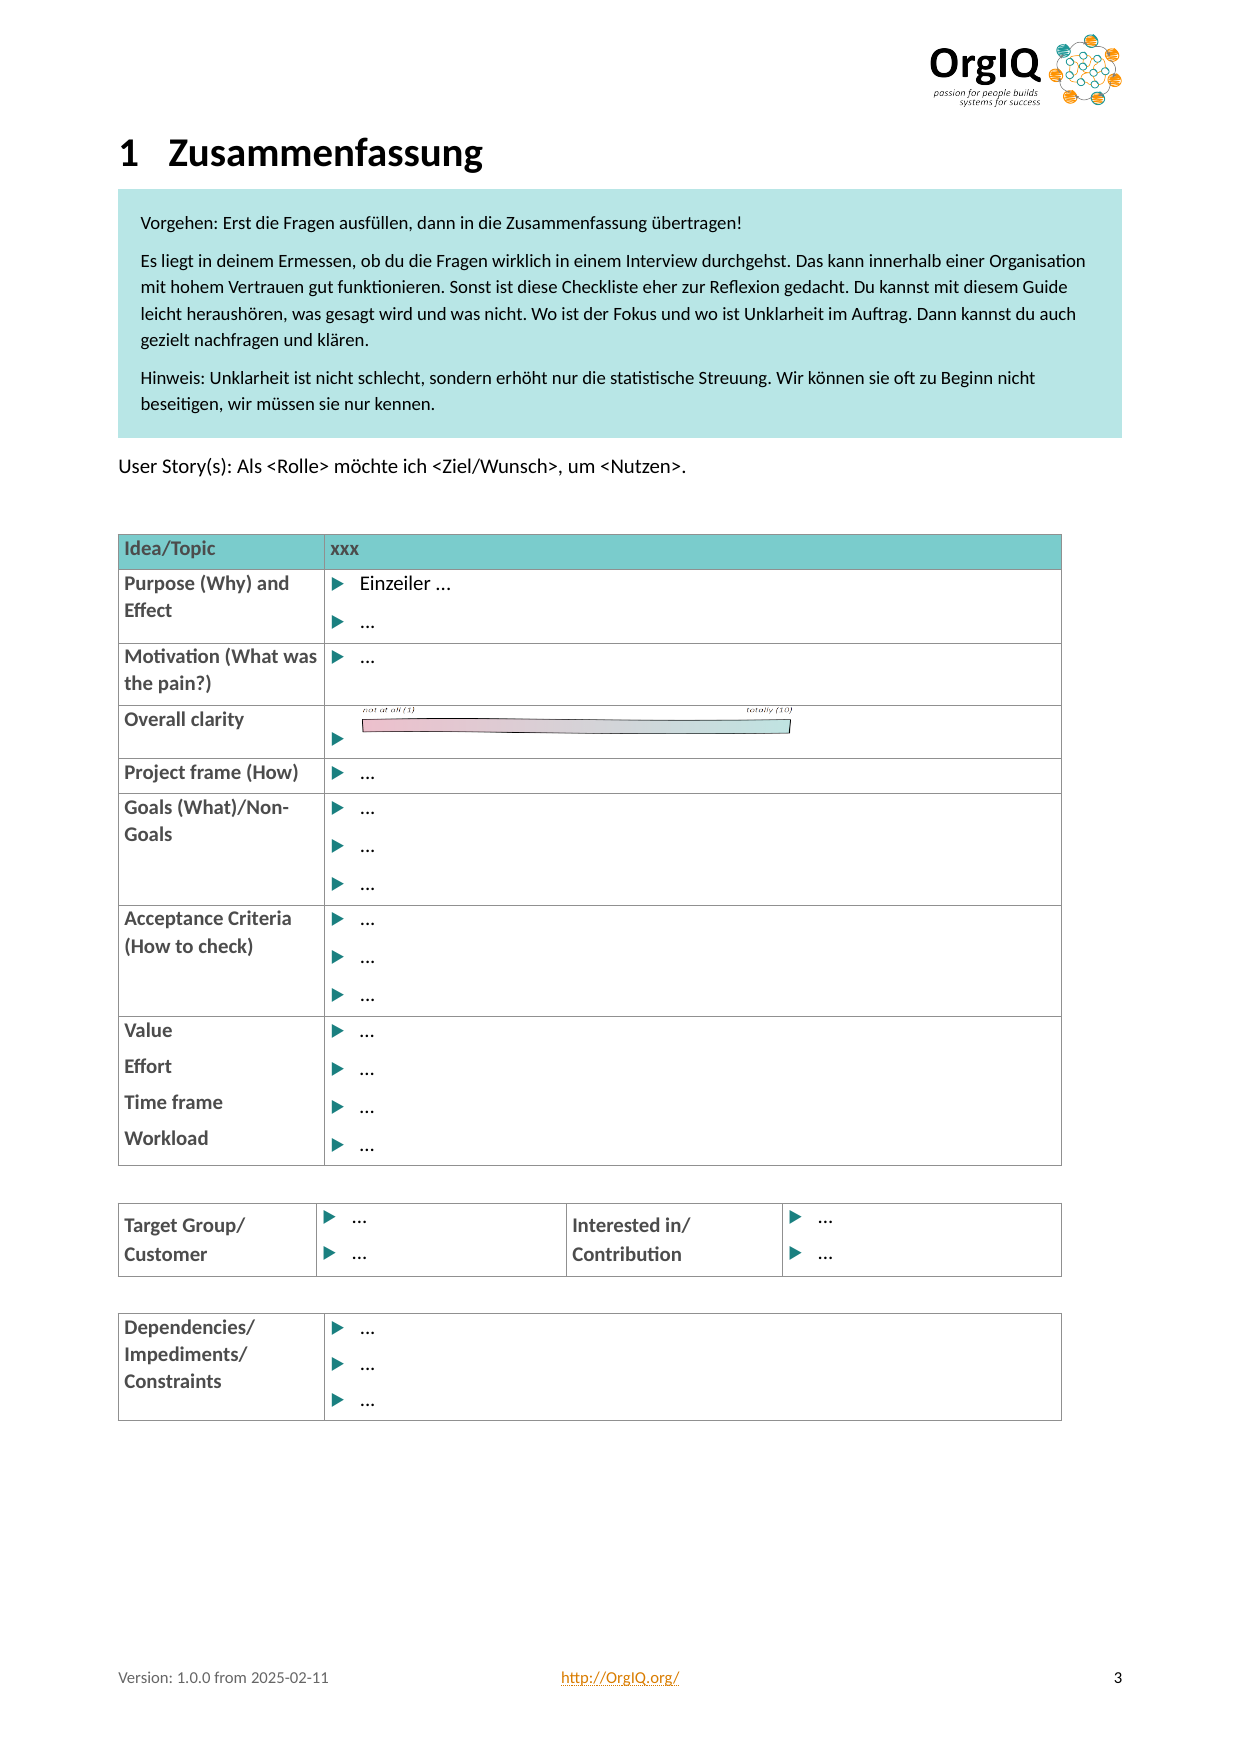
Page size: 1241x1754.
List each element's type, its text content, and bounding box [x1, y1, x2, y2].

picture [922, 34, 1122, 117]
table_header Dependencies/ Impediments/ Constraints [119, 1314, 324, 1420]
text User Story(s): Als <Rolle> möchte ich <Ziel/Wunsch>, um <Nutzen>. [118, 453, 1122, 478]
picture [359, 706, 796, 734]
table_cell Einzeiler ... ... [325, 570, 1061, 642]
text Es liegt in deinem Ermessen, ob du die Fragen wirklich in einem Interview durchgehst. Das kann innerhalb einer Organisation mit hohem Vertrauen gut funktionieren. Sonst ist diese Checkliste eher zur Reflexion gedacht. Du kannst mit diesem Guide leicht heraushören, was gesagt wird und was nicht. Wo ist der Fokus und wo ist Unklarheit im Auftrag. Dann kannst du auch gezielt nachfragen und klären. [129, 227, 1112, 344]
table_cell ... [325, 644, 1061, 705]
table_cell … … … … [325, 1017, 1061, 1165]
table_cell Project frame (How) [119, 759, 324, 793]
table_cell ... ... ... [325, 794, 1061, 904]
table_cell Goals (What)/Non-Goals [119, 794, 324, 904]
table_cell Overall clarity [119, 706, 324, 758]
table_cell ... ... ... [325, 906, 1061, 1016]
table_cell [325, 706, 1061, 758]
table_header xxx [325, 535, 1061, 569]
table_cell Acceptance Criteria (How to check) [119, 906, 324, 1016]
table_header ... ... [317, 1204, 566, 1276]
subtitle Zusammenfassung [118, 126, 1122, 176]
table_cell Purpose (Why) and Effect [119, 570, 324, 642]
table_header Idea/Topic [119, 535, 324, 569]
table_header ... ... [783, 1204, 1061, 1276]
table_cell Motivation (What was the pain?) [119, 644, 324, 705]
table_header ... ... ... [325, 1314, 1061, 1420]
table_cell Value Effort Time frame Workload [119, 1017, 324, 1165]
table_cell ... [325, 759, 1061, 793]
table_header Target Group/ Customer [119, 1204, 316, 1276]
text Vorgehen: Erst die Fragen ausfüllen, dann in die Zusammenfassung übertragen! [129, 199, 1112, 227]
text Hinweis: Unklarheit ist nicht schlecht, sondern erhöht nur die statistische Streuung. Wir können sie oft zu Beginn nicht beseitigen, wir müssen sie nur kennen. [129, 344, 1112, 427]
table_header Interested in/ Contribution [567, 1204, 782, 1276]
